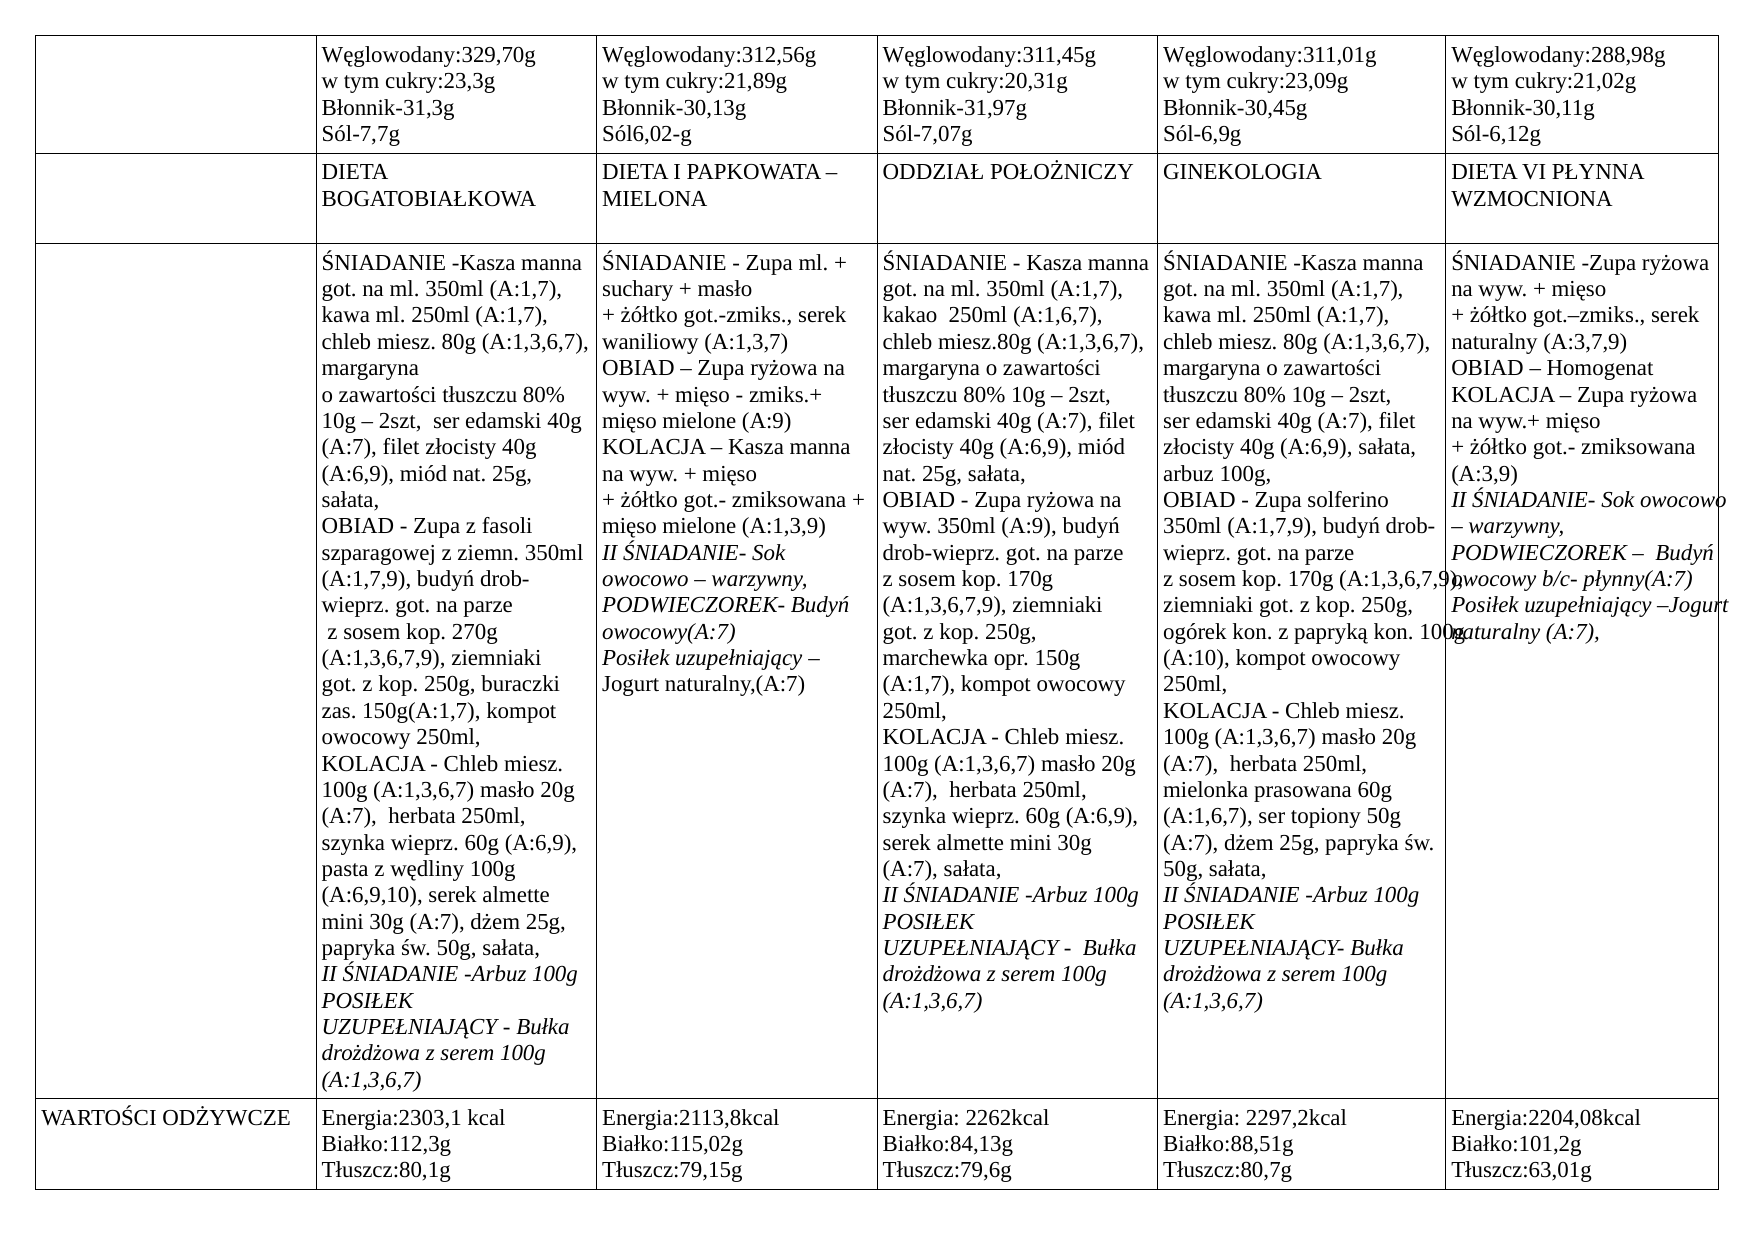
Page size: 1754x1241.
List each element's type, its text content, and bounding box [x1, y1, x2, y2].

table_cell Węglowodany:311,01g w tym cukry:23,09g Błonnik-30,45g Sól-6,9g [1158, 36, 1445, 152]
table_cell [36, 154, 316, 243]
table_cell Energia:2113,8kcal Białko:115,02g Tłuszcz:79,15g [597, 1099, 877, 1188]
table_cell DIETA VI PŁYNNA WZMOCNIONA [1446, 154, 1718, 243]
table_cell WARTOŚCI ODŻYWCZE [36, 1099, 316, 1188]
table_cell ŚNIADANIE - Kasza manna got. na ml. 350ml (A:1,7), kakao 250ml (A:1,6,7), chleb miesz.80g (A:1,3,6,7), margaryna o zawartości tłuszczu 80% 10g – 2szt, ser edamski 40g (A:7), filet złocisty 40g (A:6,9), miód nat. 25g, sałata, OBIAD - Zupa ryżowa na wyw. 350ml (A:9), budyń drob-wieprz. got. na parze z sosem kop. 170g (A:1,3,6,7,9), ziemniaki got. z kop. 250g, marchewka opr. 150g (A:1,7), kompot owocowy 250ml, KOLACJA - Chleb miesz. 100g (A:1,3,6,7) masło 20g (A:7), herbata 250ml, szynka wieprz. 60g (A:6,9), serek almette mini 30g (A:7), sałata, II ŚNIADANIE -Arbuz 100g POSIŁEK UZUPEŁNIAJĄCY - Bułka drożdżowa z serem 100g (A:1,3,6,7) [878, 244, 1157, 1098]
table_cell Węglowodany:312,56g w tym cukry:21,89g Błonnik-30,13g Sól6,02-g [597, 36, 877, 152]
table_cell ŚNIADANIE -Kasza manna got. na ml. 350ml (A:1,7), kawa ml. 250ml (A:1,7), chleb miesz. 80g (A:1,3,6,7), margaryna o zawartości tłuszczu 80% 10g – 2szt, ser edamski 40g (A:7), filet złocisty 40g (A:6,9), miód nat. 25g, sałata, OBIAD - Zupa z fasoli szparagowej z ziemn. 350ml (A:1,7,9), budyń drob-wieprz. got. na parze z sosem kop. 270g (A:1,3,6,7,9), ziemniaki got. z kop. 250g, buraczki zas. 150g(A:1,7), kompot owocowy 250ml, KOLACJA - Chleb miesz. 100g (A:1,3,6,7) masło 20g (A:7), herbata 250ml, szynka wieprz. 60g (A:6,9), pasta z wędliny 100g (A:6,9,10), serek almette mini 30g (A:7), dżem 25g, papryka św. 50g, sałata, II ŚNIADANIE -Arbuz 100g POSIŁEK UZUPEŁNIAJĄCY - Bułka drożdżowa z serem 100g (A:1,3,6,7) [317, 244, 596, 1098]
table_cell Węglowodany:329,70g w tym cukry:23,3g Błonnik-31,3g Sól-7,7g [317, 36, 596, 152]
table_cell [36, 244, 316, 1098]
table_cell ŚNIADANIE -Kasza manna got. na ml. 350ml (A:1,7), kawa ml. 250ml (A:1,7), chleb miesz. 80g (A:1,3,6,7), margaryna o zawartości tłuszczu 80% 10g – 2szt, ser edamski 40g (A:7), filet złocisty 40g (A:6,9), sałata, arbuz 100g, OBIAD - Zupa solferino 350ml (A:1,7,9), budyń drob-wieprz. got. na parze z sosem kop. 170g (A:1,3,6,7,9), ziemniaki got. z kop. 250g, ogórek kon. z papryką kon. 100g (A:10), kompot owocowy 250ml, KOLACJA - Chleb miesz. 100g (A:1,3,6,7) masło 20g (A:7), herbata 250ml, mielonka prasowana 60g (A:1,6,7), ser topiony 50g (A:7), dżem 25g, papryka św. 50g, sałata, II ŚNIADANIE -Arbuz 100g POSIŁEK UZUPEŁNIAJĄCY- Bułka drożdżowa z serem 100g (A:1,3,6,7) [1158, 244, 1445, 1098]
table_cell ŚNIADANIE -Zupa ryżowa na wyw. + mięso + żółtko got.–zmiks., serek naturalny (A:3,7,9) OBIAD – Homogenat KOLACJA – Zupa ryżowa na wyw.+ mięso + żółtko got.- zmiksowana (A:3,9) II ŚNIADANIE- Sok owocowo – warzywny, PODWIECZOREK – Budyń owocowy b/c- płynny(A:7) Posiłek uzupełniający –Jogurt naturalny (A:7), [1446, 244, 1718, 1098]
table_cell ŚNIADANIE - Zupa ml. + suchary + masło + żółtko got.-zmiks., serek waniliowy (A:1,3,7) OBIAD – Zupa ryżowa na wyw. + mięso - zmiks.+ mięso mielone (A:9) KOLACJA – Kasza manna na wyw. + mięso + żółtko got.- zmiksowana + mięso mielone (A:1,3,9) II ŚNIADANIE- Sok owocowo – warzywny, PODWIECZOREK- Budyń owocowy(A:7) Posiłek uzupełniający – Jogurt naturalny,(A:7) [597, 244, 877, 1098]
table_cell Węglowodany:311,45g w tym cukry:20,31g Błonnik-31,97g Sól-7,07g [878, 36, 1157, 152]
table_cell DIETA I PAPKOWATA – MIELONA [597, 154, 877, 243]
table_cell Energia: 2262kcal Białko:84,13g Tłuszcz:79,6g [878, 1099, 1157, 1188]
table_cell Energia: 2297,2kcal Białko:88,51g Tłuszcz:80,7g [1158, 1099, 1445, 1188]
table_cell ODDZIAŁ POŁOŻNICZY [878, 154, 1157, 243]
table_cell GINEKOLOGIA [1158, 154, 1445, 243]
table_cell Węglowodany:288,98g w tym cukry:21,02g Błonnik-30,11g Sól-6,12g [1446, 36, 1718, 152]
table_cell Energia:2204,08kcal Białko:101,2g Tłuszcz:63,01g [1446, 1099, 1718, 1188]
table_cell [36, 36, 316, 152]
table_cell DIETA BOGATOBIAŁKOWA [317, 154, 596, 243]
table_cell Energia:2303,1 kcal Białko:112,3g Tłuszcz:80,1g [317, 1099, 596, 1188]
